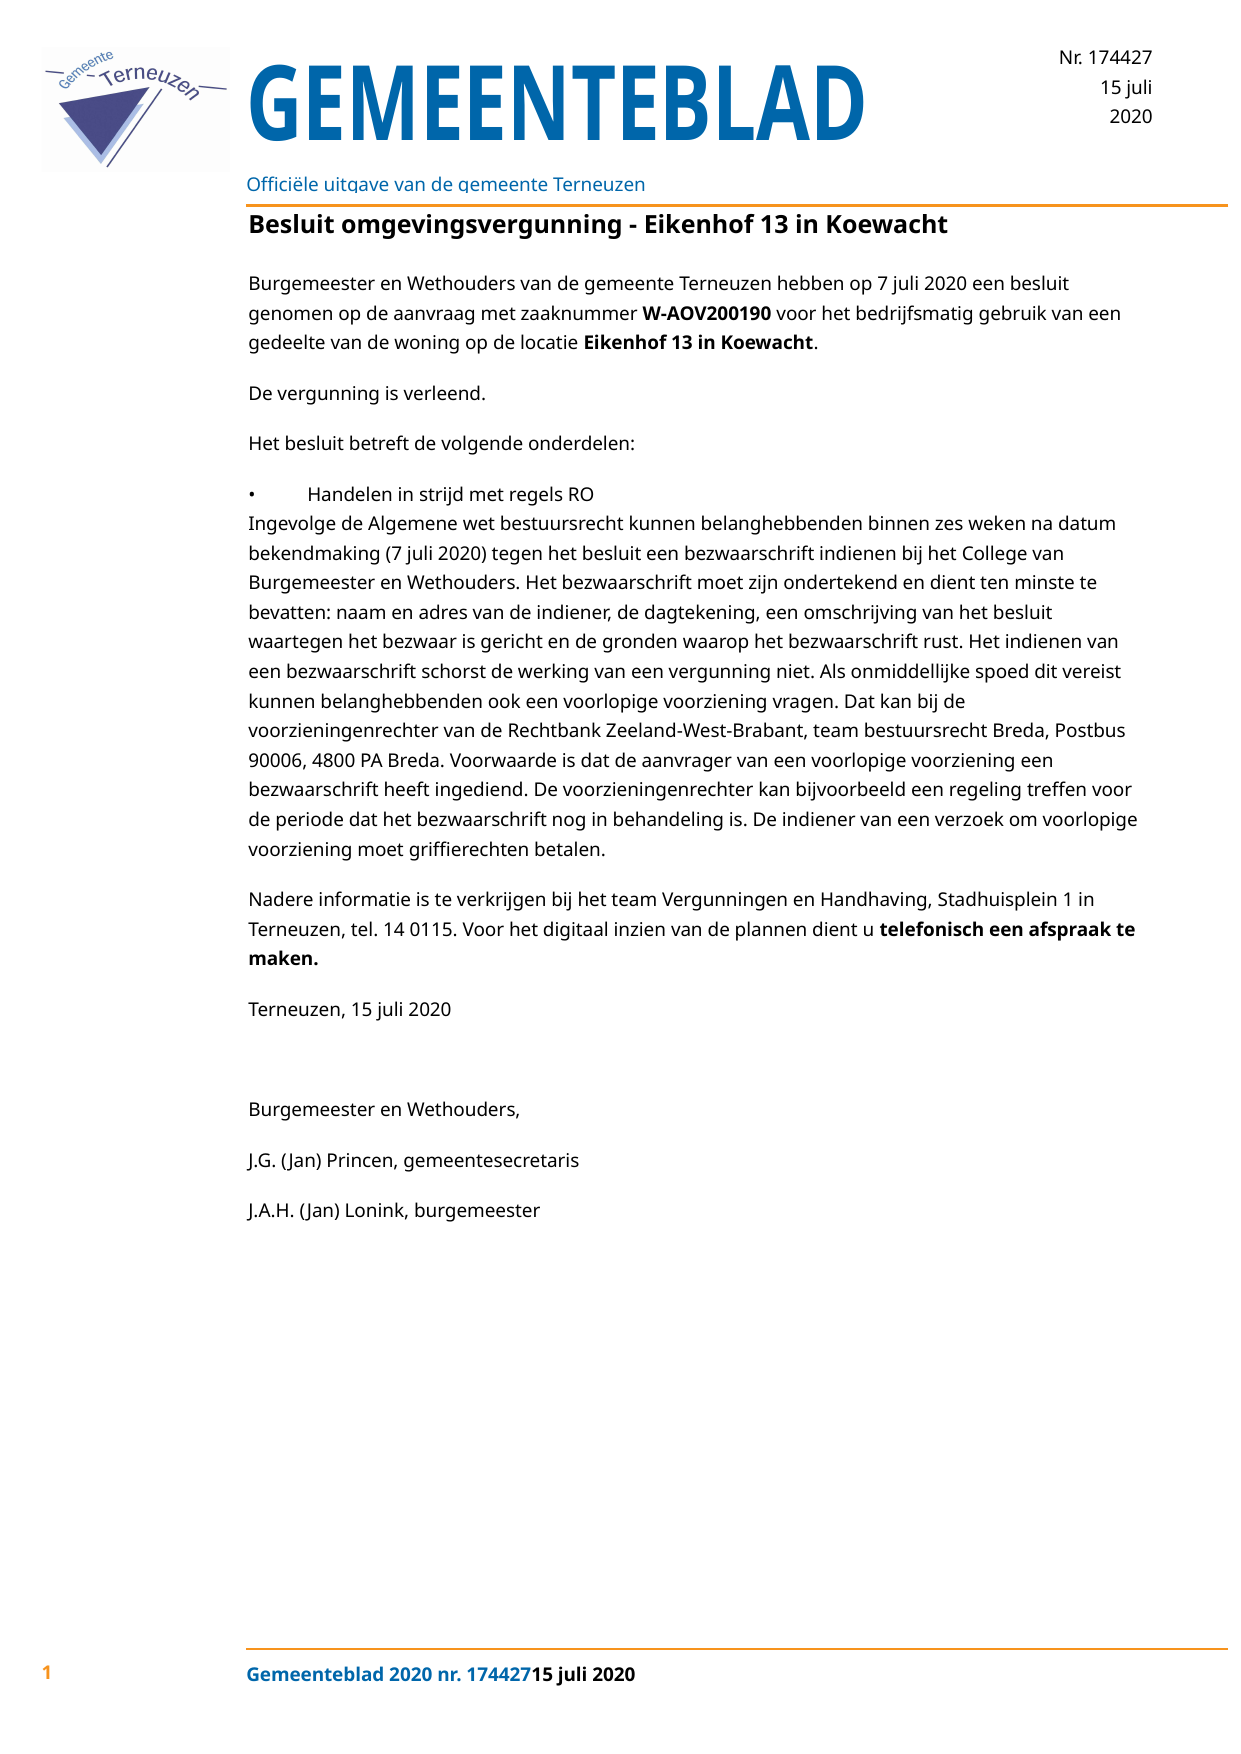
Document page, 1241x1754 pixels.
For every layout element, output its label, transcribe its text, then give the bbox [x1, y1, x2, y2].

picture [41, 47, 231, 172]
text Burgemeester en Wethouders, [248, 1097, 1152, 1122]
text J.G. (Jan) Princen, gemeentesecretaris [248, 1147, 1152, 1173]
text J.A.H. (Jan) Lonink, burgemeester [248, 1197, 1152, 1223]
list Handelen in strijd met regels RO [248, 481, 1152, 506]
text Ingevolge de Algemene wet bestuursrecht kunnen belanghebbenden binnen zes weken na datum bekendmaking (7 juli 2020) tegen het besluit een bezwaarschrift indienen bij het College van Burgemeester en Wethouders. Het bezwaarschrift moet zijn ondertekend en dient ten minste te bevatten: naam en adres van de indiener, de dagtekening, een omschrijving van het besluit waartegen het bezwaar is gericht en de gronden waarop het bezwaarschrift rust. Het indienen van een bezwaarschrift schorst de werking van een vergunning niet. Als onmiddellijke spoed dit vereist kunnen belanghebbenden ook een voorlopige voorziening vragen. Dat kan bij de voorzieningenrechter van de Rechtbank Zeeland-West-Brabant, team bestuursrecht Breda, Postbus 90006, 4800 PA Breda. Voorwaarde is dat de aanvrager van een voorlopige voorziening een bezwaarschrift heeft ingediend. De voorzieningenrechter kan bijvoorbeeld een regeling treffen voor de periode dat het bezwaarschrift nog in behandeling is. De indiener van een verzoek om voorlopige voorziening moet griffierechten betalen. [248, 510, 1152, 861]
text Burgemeester en Wethouders van de gemeente Terneuzen hebben op 7 juli 2020 een besluit genomen op de aanvraag met zaaknummer W-AOV200190 voor het bedrijfsmatig gebruik van een gedeelte van de woning op de locatie Eikenhof 13 in Koewacht. [248, 270, 1152, 355]
text Het besluit betreft de volgende onderdelen: [248, 430, 1152, 456]
text Nadere informatie is te verkrijgen bij het team Vergunningen en Handhaving, Stadhuisplein 1 in Terneuzen, tel. 14 0115. Voor het digitaal inzien van de plannen dient u telefonisch een afspraak te maken. [248, 886, 1152, 971]
text De vergunning is verleend. [248, 380, 1152, 406]
text Terneuzen, 15 juli 2020 [248, 996, 1152, 1021]
text Besluit omgevingsvergunning - Eikenhof 13 in Koewacht [248, 207, 1152, 241]
